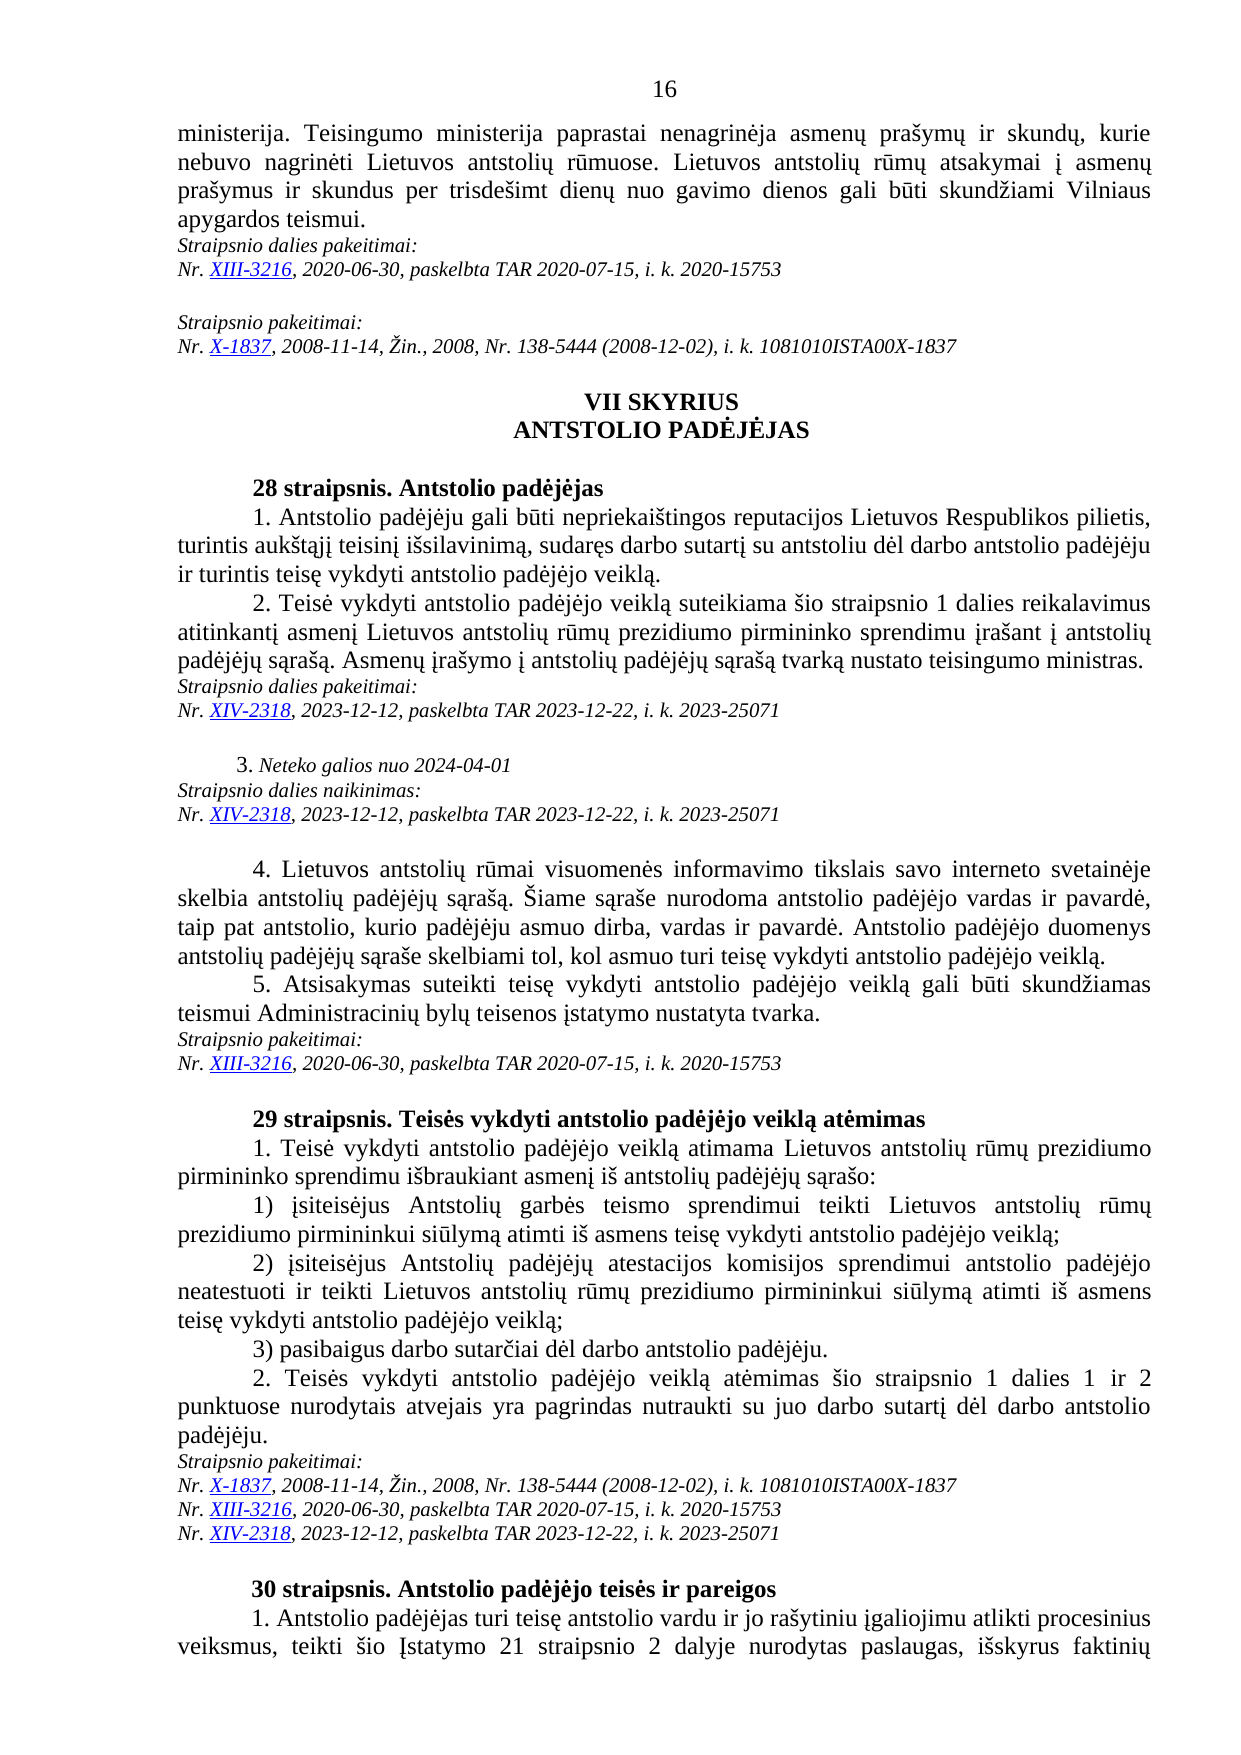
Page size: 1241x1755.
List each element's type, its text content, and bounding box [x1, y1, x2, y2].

text Nr. XIII-3216, 2020-06-30, paskelbta TAR 2020-07-15, i. k. 2020-15753 [177, 1051, 1152, 1075]
text Straipsnio dalies naikinimas: [177, 778, 1152, 802]
text 5. Atsisakymas suteikti teisę vykdyti antstolio padėjėjo veiklą gali būti skundžiamas teismui Administracinių bylų teisenos įstatymo nustatyta tvarka. [177, 969, 1152, 1027]
text 1) įsiteisėjus Antstolių garbės teismo sprendimui teikti Lietuvos antstolių rūmų prezidiumo pirmininkui siūlymą atimti iš asmens teisę vykdyti antstolio padėjėjo veiklą; [177, 1190, 1152, 1248]
text Nr. X-1837, 2008-11-14, Žin., 2008, Nr. 138-5444 (2008-12-02), i. k. 1081010ISTA00X-1837 [177, 334, 1152, 358]
text Straipsnio dalies pakeitimai: [177, 233, 1152, 257]
text 3. Neteko galios nuo 2024-04-01 [177, 751, 1152, 778]
text ministerija. Teisingumo ministerija paprastai nenagrinėja asmenų prašymų ir skundų, kurie nebuvo nagrinėti Lietuvos antstolių rūmuose. Lietuvos antstolių rūmų atsakymai į asmenų prašymus ir skundus per trisdešimt dienų nuo gavimo dienos gali būti skundžiami Vilniaus apygardos teismui. [177, 118, 1152, 233]
text Straipsnio pakeitimai: [177, 310, 1152, 334]
text Straipsnio pakeitimai: [177, 1027, 1152, 1051]
text 1. Antstolio padėjėju gali būti nepriekaištingos reputacijos Lietuvos Respublikos pilietis, turintis aukštąjį teisinį išsilavinimą, sudaręs darbo sutartį su antstoliu dėl darbo antstolio padėjėju ir turintis teisę vykdyti antstolio padėjėjo veiklą. [177, 502, 1152, 588]
text 1. Teisė vykdyti antstolio padėjėjo veiklą atimama Lietuvos antstolių rūmų prezidiumo pirmininko sprendimu išbraukiant asmenį iš antstolių padėjėjų sąrašo: [177, 1133, 1152, 1190]
text Straipsnio dalies pakeitimai: [177, 674, 1152, 698]
text ANTSTOLIO PADĖJĖJAS [177, 416, 1152, 444]
text Straipsnio pakeitimai: [177, 1449, 1152, 1473]
text VII SKYRIUS [177, 387, 1152, 416]
text Nr. X-1837, 2008-11-14, Žin., 2008, Nr. 138-5444 (2008-12-02), i. k. 1081010ISTA00X-1837 [177, 1473, 1152, 1497]
text Nr. XIV-2318, 2023-12-12, paskelbta TAR 2023-12-22, i. k. 2023-25071 [177, 1521, 1152, 1545]
text 2. Teisės vykdyti antstolio padėjėjo veiklą atėmimas šio straipsnio 1 dalies 1 ir 2 punktuose nurodytais atvejais yra pagrindas nutraukti su juo darbo sutartį dėl darbo antstolio padėjėju. [177, 1363, 1152, 1449]
text Nr. XIII-3216, 2020-06-30, paskelbta TAR 2020-07-15, i. k. 2020-15753 [177, 257, 1152, 281]
text 28 straipsnis. Antstolio padėjėjas [177, 473, 1152, 502]
text 2. Teisė vykdyti antstolio padėjėjo veiklą suteikiama šio straipsnio 1 dalies reikalavimus atitinkantį asmenį Lietuvos antstolių rūmų prezidiumo pirmininko sprendimu įrašant į antstolių padėjėjų sąrašą. Asmenų įrašymo į antstolių padėjėjų sąrašą tvarką nustato teisingumo ministras. [177, 588, 1152, 674]
text 3) pasibaigus darbo sutarčiai dėl darbo antstolio padėjėju. [177, 1334, 1152, 1363]
text 1. Antstolio padėjėjas turi teisę antstolio vardu ir jo rašytiniu įgaliojimu atlikti procesinius veiksmus, teikti šio Įstatymo 21 straipsnio 2 dalyje nurodytas paslaugas, išskyrus faktinių [177, 1603, 1152, 1660]
text Nr. XIV-2318, 2023-12-12, paskelbta TAR 2023-12-22, i. k. 2023-25071 [177, 802, 1152, 826]
text 29 straipsnis. Teisės vykdyti antstolio padėjėjo veiklą atėmimas [177, 1104, 1152, 1133]
text 30 straipsnis. Antstolio padėjėjo teisės ir pareigos [177, 1574, 1152, 1603]
text 4. Lietuvos antstolių rūmai visuomenės informavimo tikslais savo interneto svetainėje skelbia antstolių padėjėjų sąrašą. Šiame sąraše nurodoma antstolio padėjėjo vardas ir pavardė, taip pat antstolio, kurio padėjėju asmuo dirba, vardas ir pavardė. Antstolio padėjėjo duomenys antstolių padėjėjų sąraše skelbiami tol, kol asmuo turi teisę vykdyti antstolio padėjėjo veiklą. [177, 854, 1152, 969]
text 2) įsiteisėjus Antstolių padėjėjų atestacijos komisijos sprendimui antstolio padėjėjo neatestuoti ir teikti Lietuvos antstolių rūmų prezidiumo pirmininkui siūlymą atimti iš asmens teisę vykdyti antstolio padėjėjo veiklą; [177, 1248, 1152, 1334]
text Nr. XIV-2318, 2023-12-12, paskelbta TAR 2023-12-22, i. k. 2023-25071 [177, 698, 1152, 722]
text Nr. XIII-3216, 2020-06-30, paskelbta TAR 2020-07-15, i. k. 2020-15753 [177, 1497, 1152, 1521]
